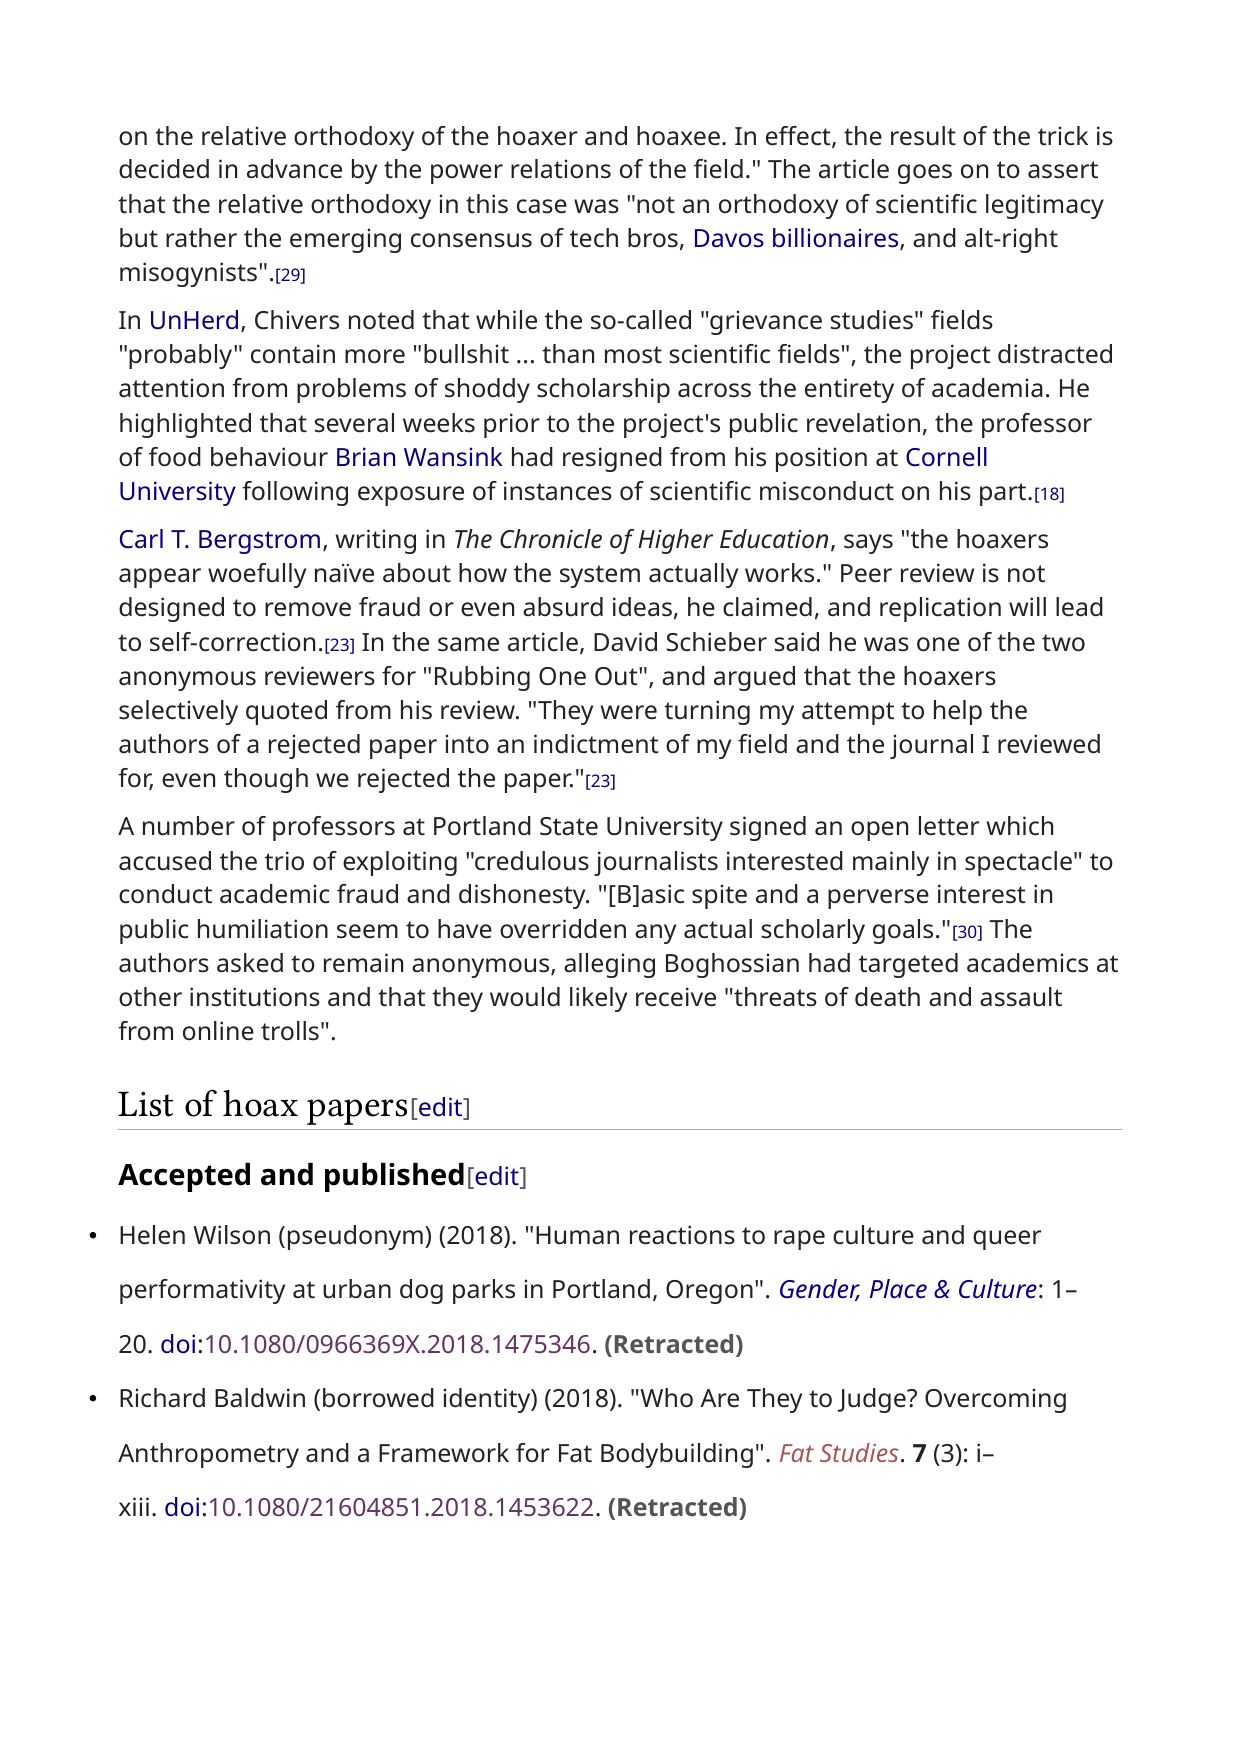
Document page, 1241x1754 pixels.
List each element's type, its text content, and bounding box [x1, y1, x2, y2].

subtitle Accepted and published[edit] [118, 1154, 1122, 1194]
text on the relative orthodoxy of the hoaxer and hoaxee. In effect, the result of the trick is decided in advance by the power relations of the field." The article goes on to assert that the relative orthodoxy in this case was "not an orthodoxy of scientific legitimacy but rather the emerging consensus of tech bros, Davos billionaires, and alt-right misogynists".[29] [118, 118, 1122, 288]
text Carl T. Bergstrom, writing in The Chronicle of Higher Education, says "the hoaxers appear woefully naïve about how the system actually works." Peer review is not designed to remove fraud or even absurd ideas, he claimed, and replication will lead to self-correction.[23] In the same article, David Schieber said he was one of the two anonymous reviewers for "Rubbing One Out", and argued that the hoaxers selectively quoted from his review. "They were turning my attempt to help the authors of a rejected paper into an indictment of my field and the journal I reviewed for, even though we rejected the paper."[23] [118, 522, 1122, 794]
list Richard Baldwin (borrowed identity) (2018). "Who Are They to Judge? Overcoming Anthropometry and a Framework for Fat Bodybuilding". Fat Studies. 7 (3): i–xiii. doi:10.1080/21604851.2018.1453622. (Retracted) [118, 1381, 1122, 1524]
list Helen Wilson (pseudonym) (2018). "Human reactions to rape culture and queer performativity at urban dog parks in Portland, Oregon". Gender, Place & Culture: 1–20. doi:10.1080/0966369X.2018.1475346. (Retracted) [118, 1217, 1122, 1360]
text In UnHerd, Chivers noted that while the so-called "grievance studies" fields "probably" contain more "bullshit ... than most scientific fields", the project distracted attention from problems of shoddy scholarship across the entirety of academia. He highlighted that several weeks prior to the project's public revelation, the professor of food behaviour Brian Wansink had resigned from his position at Cornell University following exposure of instances of scientific misconduct on his part.[18] [118, 303, 1122, 507]
subtitle List of hoax papers[edit] [118, 1083, 1122, 1129]
text A number of professors at Portland State University signed an open letter which accused the trio of exploiting "credulous journalists interested mainly in spectacle" to conduct academic fraud and dishonesty. "[B]asic spite and a perverse interest in public humiliation seem to have overridden any actual scholarly goals."[30] The authors asked to remain anonymous, alleging Boghossian had targeted academics at other institutions and that they would likely receive "threats of death and assault from online trolls". [118, 809, 1122, 1047]
